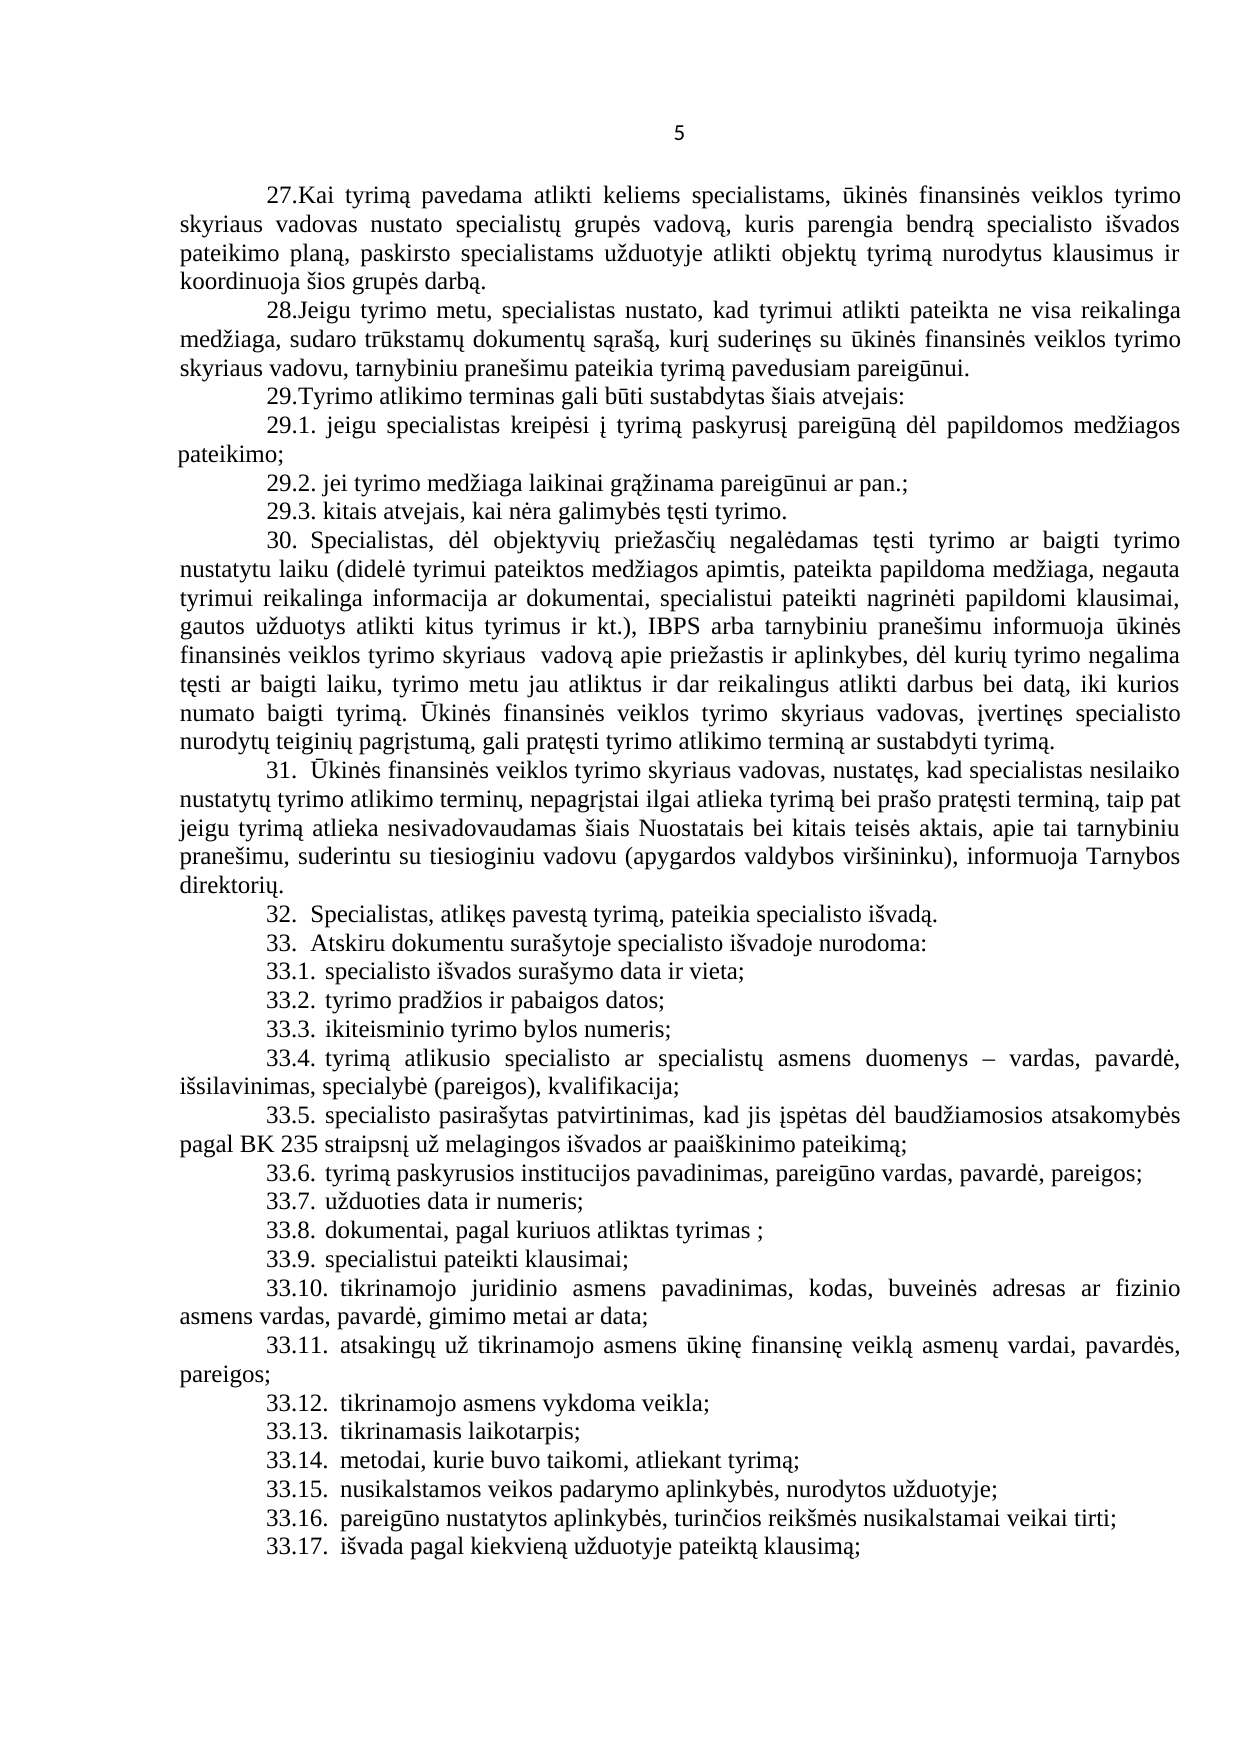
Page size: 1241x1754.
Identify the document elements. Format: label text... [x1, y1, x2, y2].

text 27. Kai tyrimą pavedama atlikti keliems specialistams, ūkinės finansinės veiklos tyrimo skyriaus vadovas nustato specialistų grupės vadovą, kuris parengia bendrą specialisto išvados pateikimo planą, paskirsto specialistams užduotyje atlikti objektų tyrimą nurodytus klausimus ir koordinuoja šios grupės darbą. [179, 180, 1181, 295]
text 33.4. tyrimą atlikusio specialisto ar specialistų asmens duomenys – vardas, pavardė, išsilavinimas, specialybė (pareigos), kvalifikacija; [179, 1043, 1181, 1100]
text 33.11. atsakingų už tikrinamojo asmens ūkinę finansinę veiklą asmenų vardai, pavardės, pareigos; [179, 1330, 1181, 1388]
text 29.1. jeigu specialistas kreipėsi į tyrimą paskyrusį pareigūną dėl papildomos medžiagos pateikimo; [177, 410, 1181, 468]
text 33.12. tikrinamojo asmens vykdoma veikla; [179, 1388, 1181, 1416]
text 33. Atskiru dokumentu surašytoje specialisto išvadoje nurodoma: [179, 928, 1181, 956]
text 29. Tyrimo atlikimo terminas gali būti sustabdytas šiais atvejais: [179, 381, 1181, 410]
text 33.13. tikrinamasis laikotarpis; [179, 1416, 1181, 1445]
text 31. Ūkinės finansinės veiklos tyrimo skyriaus vadovas, nustatęs, kad specialistas nesilaiko nustatytų tyrimo atlikimo terminų, nepagrįstai ilgai atlieka tyrimą bei prašo pratęsti terminą, taip pat jeigu tyrimą atlieka nesivadovaudamas šiais Nuostatais bei kitais teisės aktais, apie tai tarnybiniu pranešimu, suderintu su tiesioginiu vadovu (apygardos valdybos viršininku), informuoja Tarnybos direktorių. [179, 755, 1181, 899]
text 30. Specialistas, dėl objektyvių priežasčių negalėdamas tęsti tyrimo ar baigti tyrimo nustatytu laiku (didelė tyrimui pateiktos medžiagos apimtis, pateikta papildoma medžiaga, negauta tyrimui reikalinga informacija ar dokumentai, specialistui pateikti nagrinėti papildomi klausimai, gautos užduotys atlikti kitus tyrimus ir kt.), IBPS arba tarnybiniu pranešimu informuoja ūkinės finansinės veiklos tyrimo skyriaus vadovą apie priežastis ir aplinkybes, dėl kurių tyrimo negalima tęsti ar baigti laiku, tyrimo metu jau atliktus ir dar reikalingus atlikti darbus bei datą, iki kurios numato baigti tyrimą. Ūkinės finansinės veiklos tyrimo skyriaus vadovas, įvertinęs specialisto nurodytų teiginių pagrįstumą, gali pratęsti tyrimo atlikimo terminą ar sustabdyti tyrimą. [179, 525, 1181, 755]
text 28. Jeigu tyrimo metu, specialistas nustato, kad tyrimui atlikti pateikta ne visa reikalinga medžiaga, sudaro trūkstamų dokumentų sąrašą, kurį suderinęs su ūkinės finansinės veiklos tyrimo skyriaus vadovu, tarnybiniu pranešimu pateikia tyrimą pavedusiam pareigūnui. [179, 295, 1181, 381]
text 33.1. specialisto išvados surašymo data ir vieta; [179, 956, 1181, 985]
text 33.15. nusikalstamos veikos padarymo aplinkybės, nurodytos užduotyje; [179, 1474, 1181, 1503]
text 33.3. ikiteisminio tyrimo bylos numeris; [179, 1014, 1181, 1043]
text 33.8. dokumentai, pagal kuriuos atliktas tyrimas ; [179, 1215, 1181, 1244]
text 33.16. pareigūno nustatytos aplinkybės, turinčios reikšmės nusikalstamai veikai tirti; [179, 1503, 1181, 1531]
text 33.14. metodai, kurie buvo taikomi, atliekant tyrimą; [179, 1445, 1181, 1474]
text 33.5. specialisto pasirašytas patvirtinimas, kad jis įspėtas dėl baudžiamosios atsakomybės pagal BK 235 straipsnį už melagingos išvados ar paaiškinimo pateikimą; [179, 1100, 1181, 1158]
text 33.10. tikrinamojo juridinio asmens pavadinimas, kodas, buveinės adresas ar fizinio asmens vardas, pavardė, gimimo metai ar data; [179, 1273, 1181, 1330]
text 33.17. išvada pagal kiekvieną užduotyje pateiktą klausimą; [179, 1531, 1181, 1560]
text 33.9. specialistui pateikti klausimai; [179, 1244, 1181, 1273]
text 33.6. tyrimą paskyrusios institucijos pavadinimas, pareigūno vardas, pavardė, pareigos; [179, 1158, 1181, 1186]
text 33.7. užduoties data ir numeris; [179, 1186, 1181, 1215]
text 32. Specialistas, atlikęs pavestą tyrimą, pateikia specialisto išvadą. [179, 899, 1181, 928]
text 33.2. tyrimo pradžios ir pabaigos datos; [179, 985, 1181, 1014]
text 29.2. jei tyrimo medžiaga laikinai grąžinama pareigūnui ar pan.; [266, 468, 1181, 496]
text 29.3. kitais atvejais, kai nėra galimybės tęsti tyrimo. [266, 496, 1181, 525]
